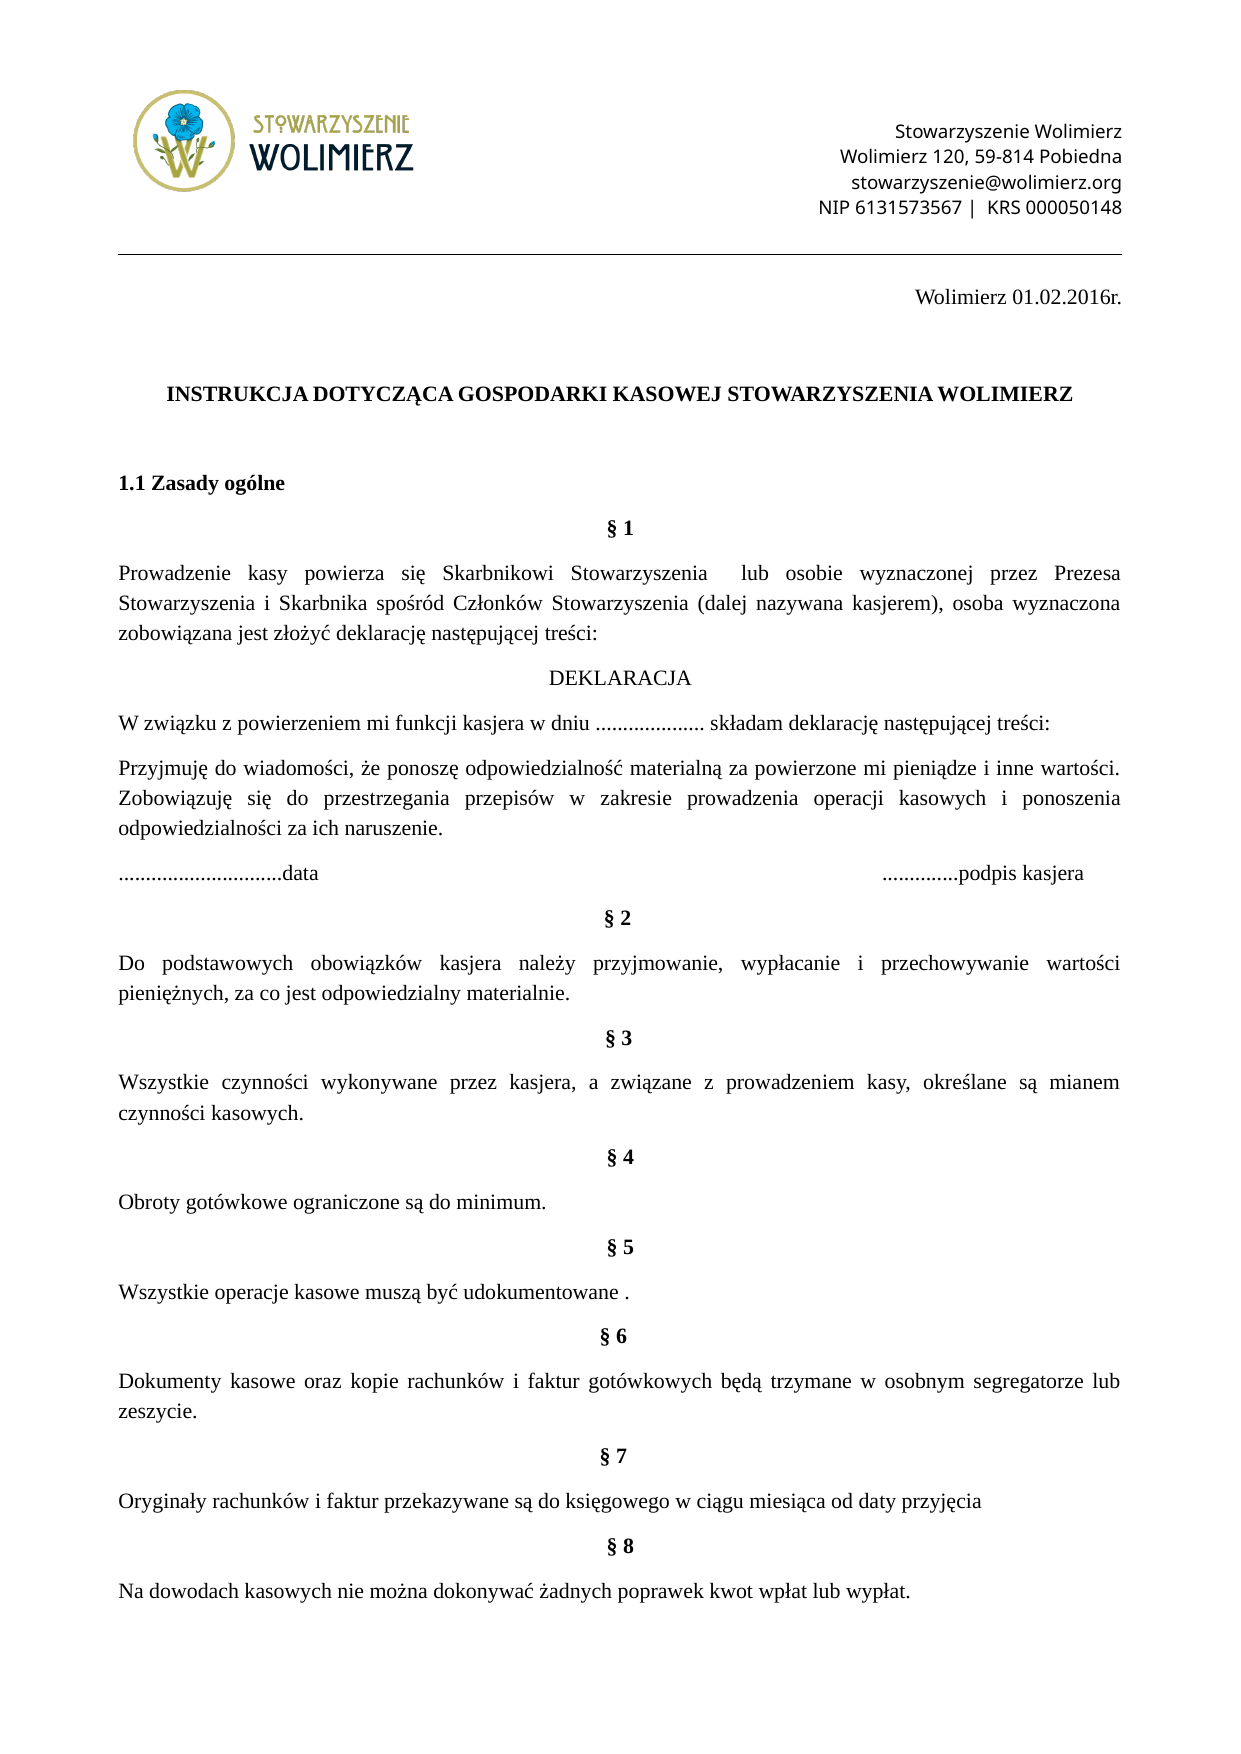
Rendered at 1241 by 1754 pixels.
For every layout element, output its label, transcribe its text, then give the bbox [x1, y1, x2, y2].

text W związku z powierzeniem mi funkcji kasjera w dniu .................... składam deklarację następującej treści: [118, 710, 1122, 735]
text § 1 [118, 515, 1122, 540]
text § 2 [118, 905, 1122, 930]
text § 5 [118, 1234, 1122, 1259]
text DEKLARACJA [118, 665, 1122, 690]
text Wolimierz 01.02.2016r. [118, 284, 1122, 309]
text ..............................data ..............podpis kasjera [118, 860, 1122, 885]
text INSTRUKCJA DOTYCZĄCA GOSPODARKI KASOWEJ STOWARZYSZENIA WOLIMIERZ [118, 381, 1122, 406]
text Na dowodach kasowych nie można dokonywać żadnych poprawek kwot wpłat lub wypłat. [118, 1578, 1122, 1603]
text Do podstawowych obowiązków kasjera należy przyjmowanie, wypłacanie i przechowywanie wartości pieniężnych, za co jest odpowiedzialny materialnie. [118, 949, 1122, 1005]
text Wszystkie operacje kasowe muszą być udokumentowane . [118, 1279, 1122, 1304]
text Przyjmuję do wiadomości, że ponoszę odpowiedzialność materialną za powierzone mi pieniądze i inne wartości. Zobowiązuję się do przestrzegania przepisów w zakresie prowadzenia operacji kasowych i ponoszenia odpowiedzialności za ich naruszenie. [118, 755, 1122, 840]
text 1.1 Zasady ogólne [118, 470, 1122, 496]
picture [119, 78, 429, 202]
text § 7 [118, 1443, 1122, 1468]
text Wszystkie czynności wykonywane przez kasjera, a związane z prowadzeniem kasy, określane są mianem czynności kasowych. [118, 1069, 1122, 1125]
text § 8 [118, 1533, 1122, 1558]
text § 4 [118, 1144, 1122, 1169]
text Oryginały rachunków i faktur przekazywane są do księgowego w ciągu miesiąca od daty przyjęcia [118, 1488, 1122, 1513]
text Dokumenty kasowe oraz kopie rachunków i faktur gotówkowych będą trzymane w osobnym segregatorze lub zeszycie. [118, 1368, 1122, 1424]
text § 3 [118, 1024, 1122, 1050]
text Obroty gotówkowe ograniczone są do minimum. [118, 1189, 1122, 1214]
text Prowadzenie kasy powierza się Skarbnikowi Stowarzyszenia lub osobie wyznaczonej przez Prezesa Stowarzyszenia i Skarbnika spośród Członków Stowarzyszenia (dalej nazywana kasjerem), osoba wyznaczona zobowiązana jest złożyć deklarację następującej treści: [118, 560, 1122, 646]
text § 6 [118, 1323, 1122, 1349]
